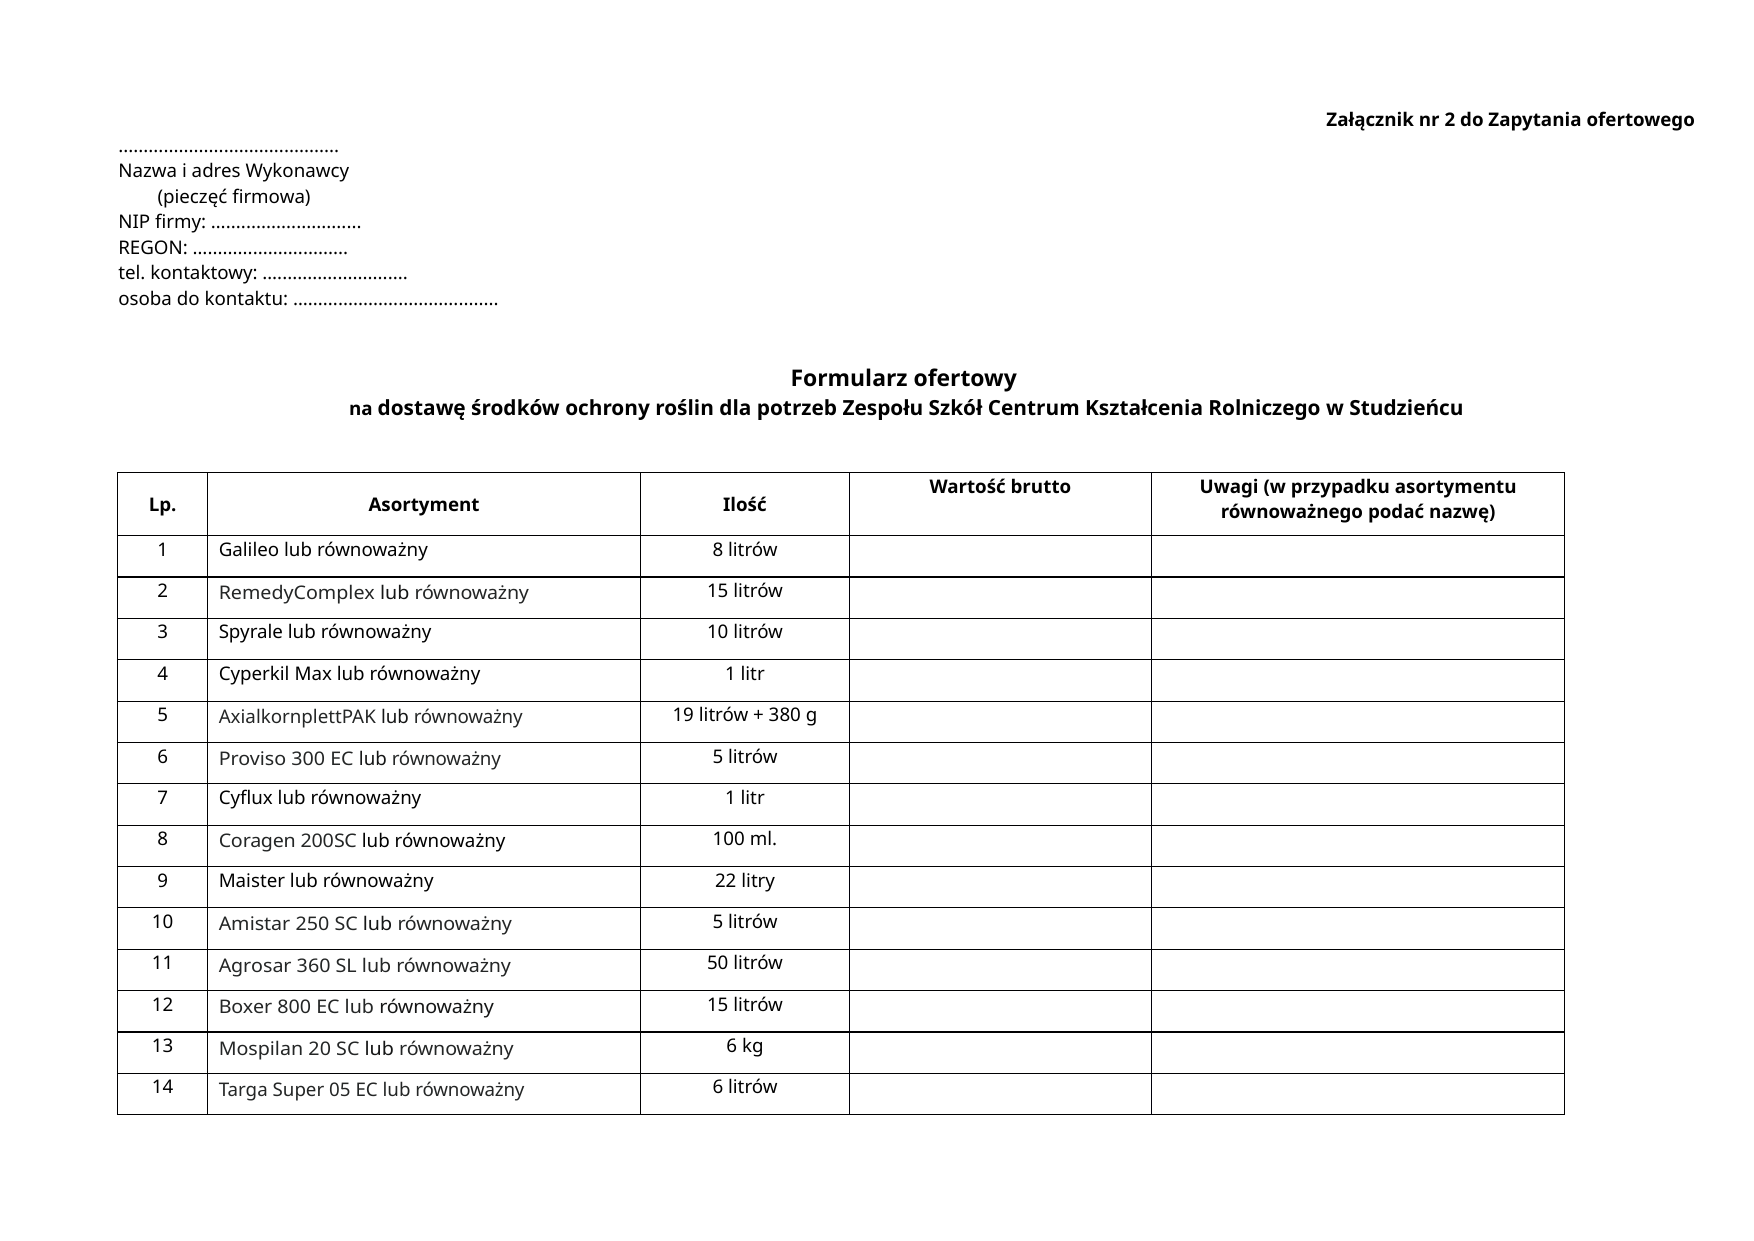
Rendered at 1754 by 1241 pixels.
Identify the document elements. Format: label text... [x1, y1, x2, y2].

table_cell 2 [118, 578, 207, 618]
table_cell 14 [118, 1074, 207, 1114]
table_cell 1 litr [641, 784, 849, 824]
table_cell [850, 950, 1151, 990]
table_cell 9 [118, 867, 207, 907]
table_cell 6 kg [641, 1033, 849, 1073]
table_cell Boxer 800 EC lub równoważny [208, 991, 640, 1031]
table_cell 10 [118, 908, 207, 949]
table_cell 13 [118, 1033, 207, 1073]
table_cell 15 litrów [641, 578, 849, 618]
table_cell 5 litrów [641, 908, 849, 949]
table_cell 10 litrów [641, 619, 849, 659]
table_cell [1152, 950, 1564, 990]
table_cell [1152, 743, 1564, 783]
table_cell Amistar 250 SC lub równoważny [208, 908, 640, 949]
table_cell [1152, 991, 1564, 1031]
table_cell Proviso 300 EC lub równoważny [208, 743, 640, 783]
table_cell [1152, 1033, 1564, 1073]
table_cell 8 [118, 826, 207, 866]
table_cell [1152, 702, 1564, 742]
table_cell 7 [118, 784, 207, 824]
table_cell 6 litrów [641, 1074, 849, 1114]
table_cell [850, 743, 1151, 783]
table_cell Spyrale lub równoważny [208, 619, 640, 659]
table_cell [1152, 619, 1564, 659]
table_header Ilość [641, 473, 849, 535]
table_cell [850, 702, 1151, 742]
table_header Uwagi (w przypadku asortymentu równoważnego podać nazwę) [1152, 473, 1564, 535]
table_cell [850, 826, 1151, 866]
table_cell [850, 991, 1151, 1031]
table_cell 19 litrów + 380 g [641, 702, 849, 742]
table_cell Mospilan 20 SC lub równoważny [208, 1033, 640, 1073]
table_cell Coragen 200SC lub równoważny [208, 826, 640, 866]
table_cell [1152, 536, 1564, 576]
text na dostawę środków ochrony roślin dla potrzeb Zespołu Szkół Centrum Kształcenia Rolniczego w Studzieńcu [118, 393, 1695, 421]
table_cell Maister lub równoważny [208, 867, 640, 907]
table_cell 22 litry [641, 867, 849, 907]
table_cell 15 litrów [641, 991, 849, 1031]
table_cell 3 [118, 619, 207, 659]
text Formularz ofertowy [118, 362, 1695, 393]
table_cell Targa Super 05 EC lub równoważny [208, 1074, 640, 1114]
table_header Asortyment [208, 473, 640, 535]
table_cell [1152, 578, 1564, 618]
table_header Lp. [118, 473, 207, 535]
text Nazwa i adres Wykonawcy [118, 157, 1695, 183]
text Załącznik nr 2 do Zapytania ofertowego [118, 106, 1695, 132]
table_cell [1152, 1074, 1564, 1114]
table_cell 5 litrów [641, 743, 849, 783]
table_cell [1152, 867, 1564, 907]
table_cell [850, 536, 1151, 576]
table_header Wartość brutto [850, 473, 1151, 535]
table_cell 1 [118, 536, 207, 576]
table_cell [1152, 784, 1564, 824]
table_cell [850, 660, 1151, 701]
table_cell Cyflux lub równoważny [208, 784, 640, 824]
table_cell [850, 908, 1151, 949]
table_cell [1152, 908, 1564, 949]
text NIP firmy: …........................... [118, 208, 1695, 234]
table_cell 50 litrów [641, 950, 849, 990]
table_cell [850, 784, 1151, 824]
table_cell RemedyComplex lub równoważny [208, 578, 640, 618]
table_cell 1 litr [641, 660, 849, 701]
table_cell [850, 578, 1151, 618]
table_cell Agrosar 360 SL lub równoważny [208, 950, 640, 990]
text ............................................ [118, 132, 1695, 157]
table_cell AxialkornplettPAK lub równoważny [208, 702, 640, 742]
text (pieczęć firmowa) [118, 183, 1695, 208]
table_cell [850, 867, 1151, 907]
table_cell [850, 1033, 1151, 1073]
table_cell [850, 1074, 1151, 1114]
text REGON: …............................ [118, 234, 1695, 259]
table_cell 4 [118, 660, 207, 701]
table_cell [1152, 660, 1564, 701]
table_cell 12 [118, 991, 207, 1031]
table_cell [850, 619, 1151, 659]
table_cell Galileo lub równoważny [208, 536, 640, 576]
table_cell Cyperkil Max lub równoważny [208, 660, 640, 701]
text osoba do kontaktu: …...................................... [118, 285, 1695, 311]
table_cell 5 [118, 702, 207, 742]
table_cell [1152, 826, 1564, 866]
table_cell 11 [118, 950, 207, 990]
text tel. kontaktowy: ….......................... [118, 259, 1695, 285]
table_cell 100 ml. [641, 826, 849, 866]
table_cell 6 [118, 743, 207, 783]
table_cell 8 litrów [641, 536, 849, 576]
